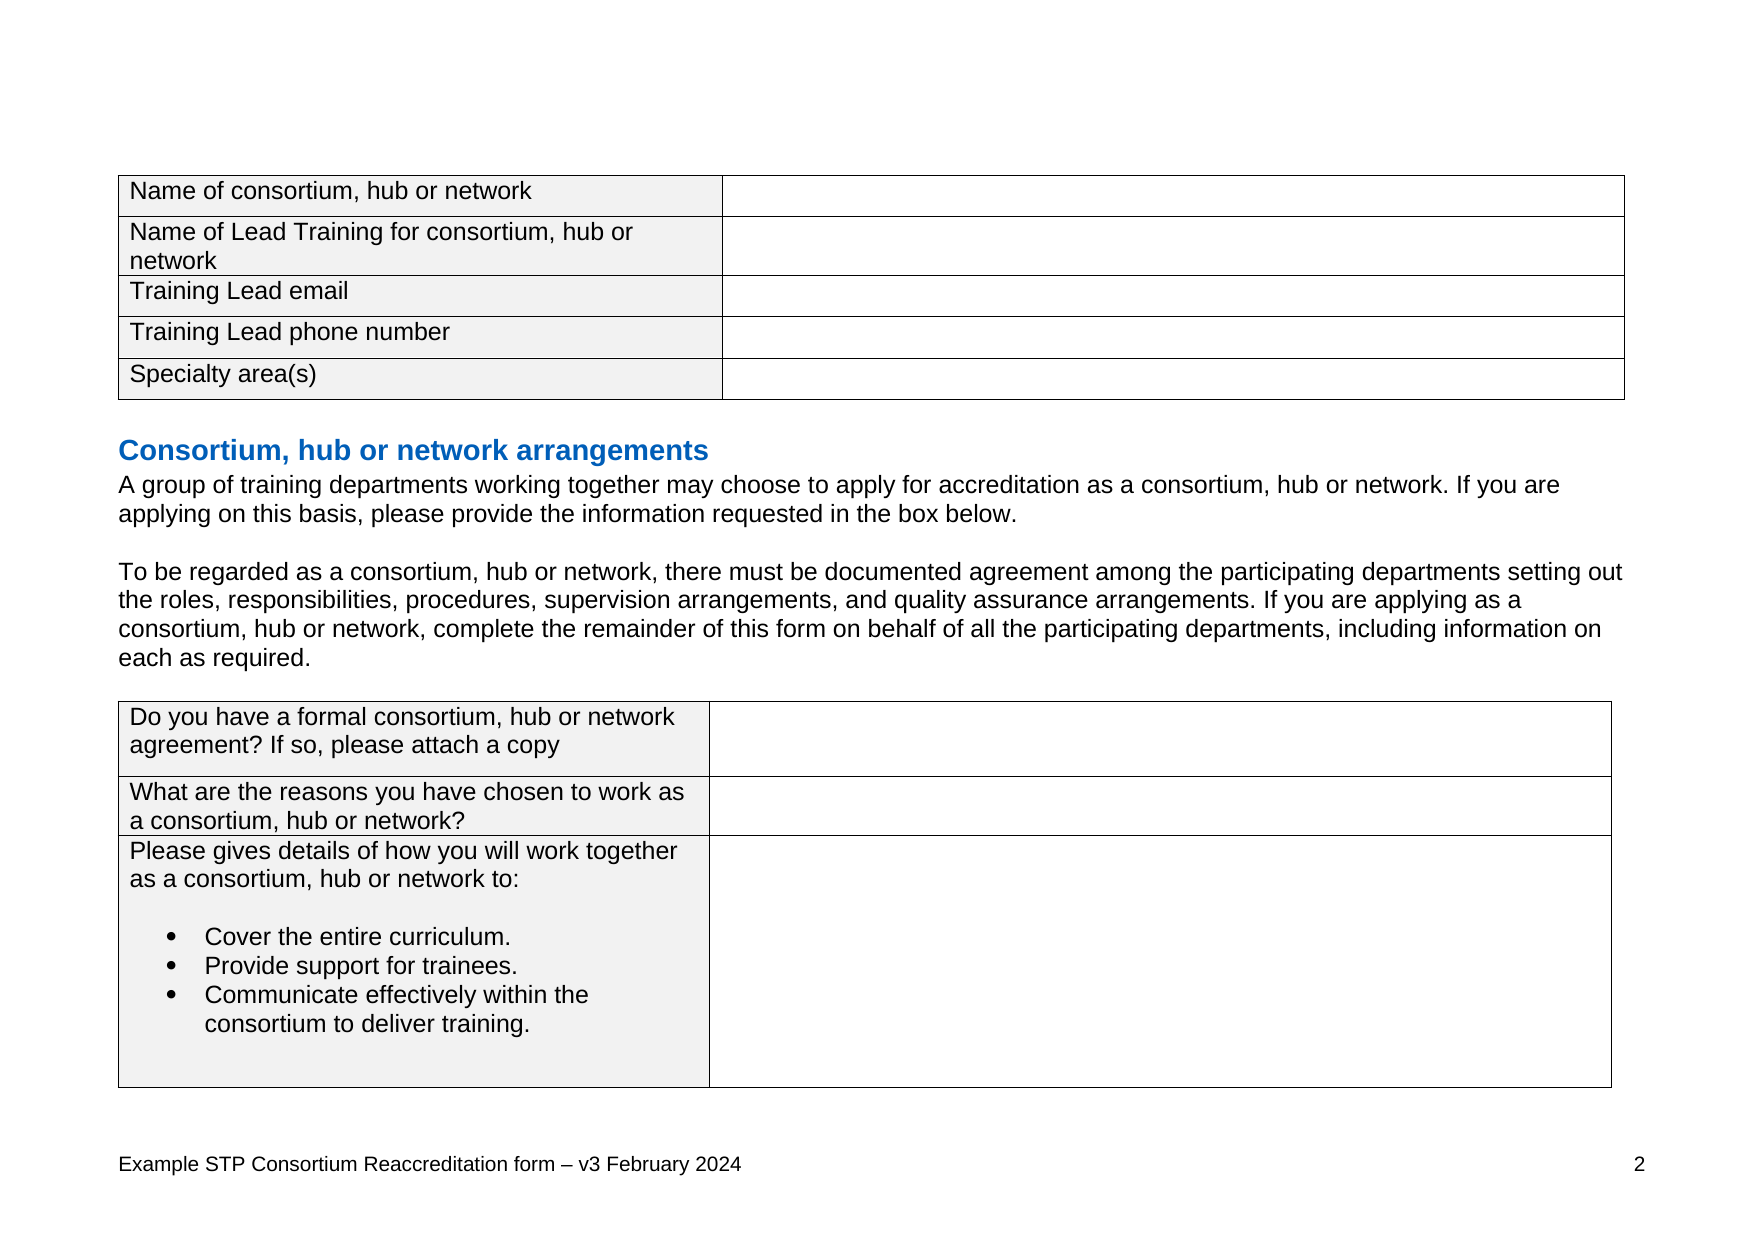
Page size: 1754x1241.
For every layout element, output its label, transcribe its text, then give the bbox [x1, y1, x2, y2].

table_cell Training Lead phone number [119, 317, 722, 357]
table_cell Name of Lead Training for consortium, hub or network [119, 217, 722, 275]
table_cell Specialty area(s) [119, 359, 722, 399]
table_header Do you have a formal consortium, hub or network agreement? If so, please attach a copy [119, 702, 709, 776]
table_cell [710, 777, 1611, 835]
table_cell [723, 317, 1624, 357]
table_cell [710, 836, 1611, 1087]
text A group of training departments working together may choose to apply for accreditation as a consortium, hub or network. If you are applying on this basis, please provide the information requested in the box below. [118, 471, 1636, 528]
table_header Name of consortium, hub or network [119, 176, 722, 216]
text To be regarded as a consortium, hub or network, there must be documented agreement among the participating departments setting out the roles, responsibilities, procedures, supervision arrangements, and quality assurance arrangements. If you are applying as a consortium, hub or network, complete the remainder of this form on behalf of all the participating departments, including information on each as required. [118, 557, 1636, 672]
table_cell Please gives details of how you will work together as a consortium, hub or network to: Cover the entire curriculum. Provide support for trainees. Communicate effectively within the consortium to deliver training. [119, 836, 709, 1087]
table_cell [723, 359, 1624, 399]
table_cell What are the reasons you have chosen to work as a consortium, hub or network? [119, 777, 709, 835]
table_cell [723, 276, 1624, 316]
subtitle Consortium, hub or network arrangements [118, 433, 1636, 466]
table_cell Training Lead email [119, 276, 722, 316]
table_header [723, 176, 1624, 216]
table_header [710, 702, 1611, 776]
table_cell [723, 217, 1624, 275]
